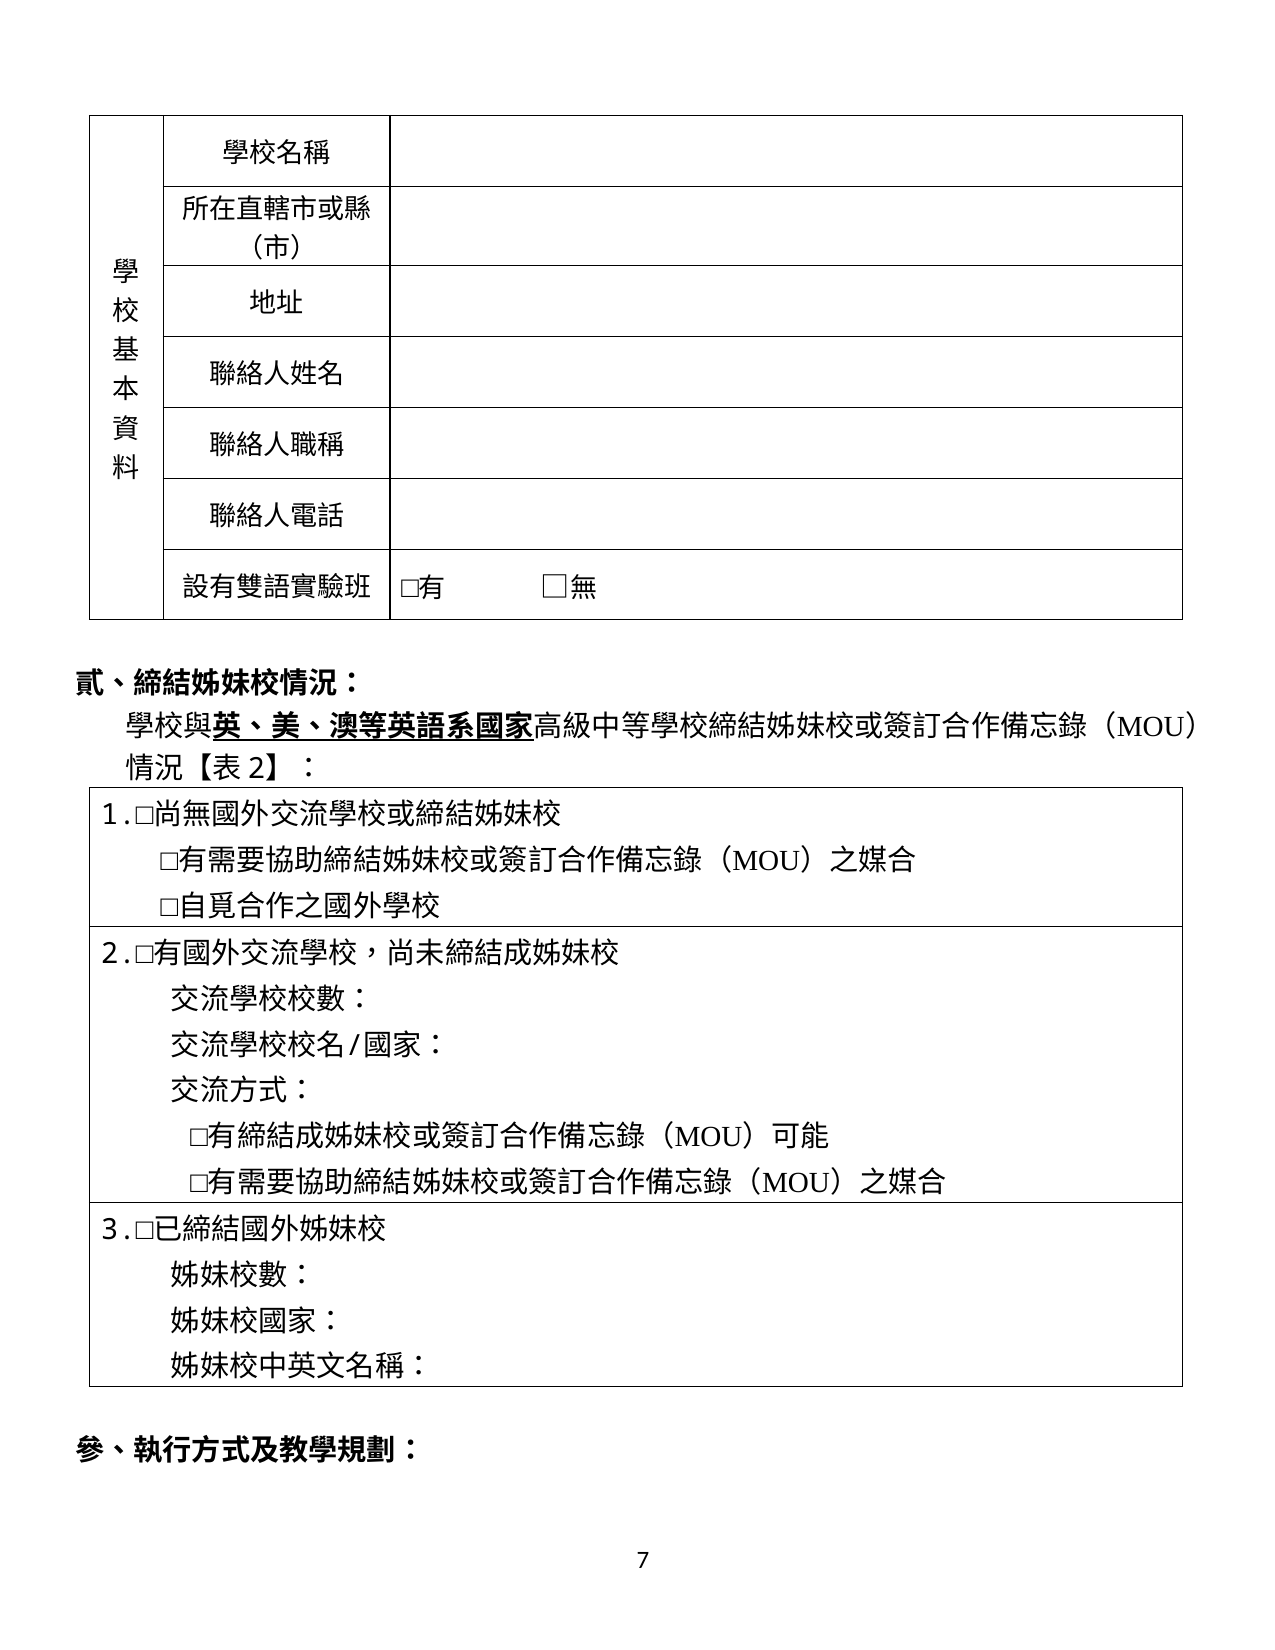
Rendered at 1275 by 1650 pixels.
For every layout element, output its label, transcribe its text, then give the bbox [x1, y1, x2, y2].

table_cell [391, 479, 1182, 548]
table_cell 設有雙語實驗班 [164, 550, 389, 619]
text 學校與英、美、澳等英語系國家高級中等學校締結姊妹校或簽訂合作備忘錄（MOU）情況【表2】： [125, 702, 1227, 787]
table_cell [391, 408, 1182, 478]
table_cell 聯絡人職稱 [164, 408, 389, 478]
table_cell 2.□有國外交流學校，尚未締結成姊妹校 交流學校校數： 交流學校校名/國家： 交流方式： □有締結成姊妹校或簽訂合作備忘錄（MOU）可能 □有需要協助締結姊妹校或簽訂合作備忘錄（MOU）之媒合 [90, 927, 1182, 1202]
table_cell 聯絡人姓名 [164, 337, 389, 407]
table_cell 所在直轄市或縣（市） [164, 187, 389, 265]
table_cell 地址 [164, 266, 389, 336]
table_cell 聯絡人電話 [164, 479, 389, 548]
table_header [391, 116, 1182, 186]
table_header 1.□尚無國外交流學校或締結姊妹校 □有需要協助締結姊妹校或簽訂合作備忘錄（MOU）之媒合 □自覓合作之國外學校 [90, 788, 1182, 926]
table_cell □有 □無 [391, 550, 1182, 619]
text 貳、締結姊妹校情況： [75, 660, 1200, 702]
text 參、執行方式及教學規劃： [75, 1427, 1200, 1469]
table_cell [391, 266, 1182, 336]
table_header 學校名稱 [164, 116, 389, 186]
table_header 學 校 基 本 資 料 [90, 116, 163, 619]
table_cell [391, 187, 1182, 265]
table_cell 3.□已締結國外姊妹校 姊妹校數： 姊妹校國家： 姊妹校中英文名稱： [90, 1203, 1182, 1386]
table_cell [391, 337, 1182, 407]
